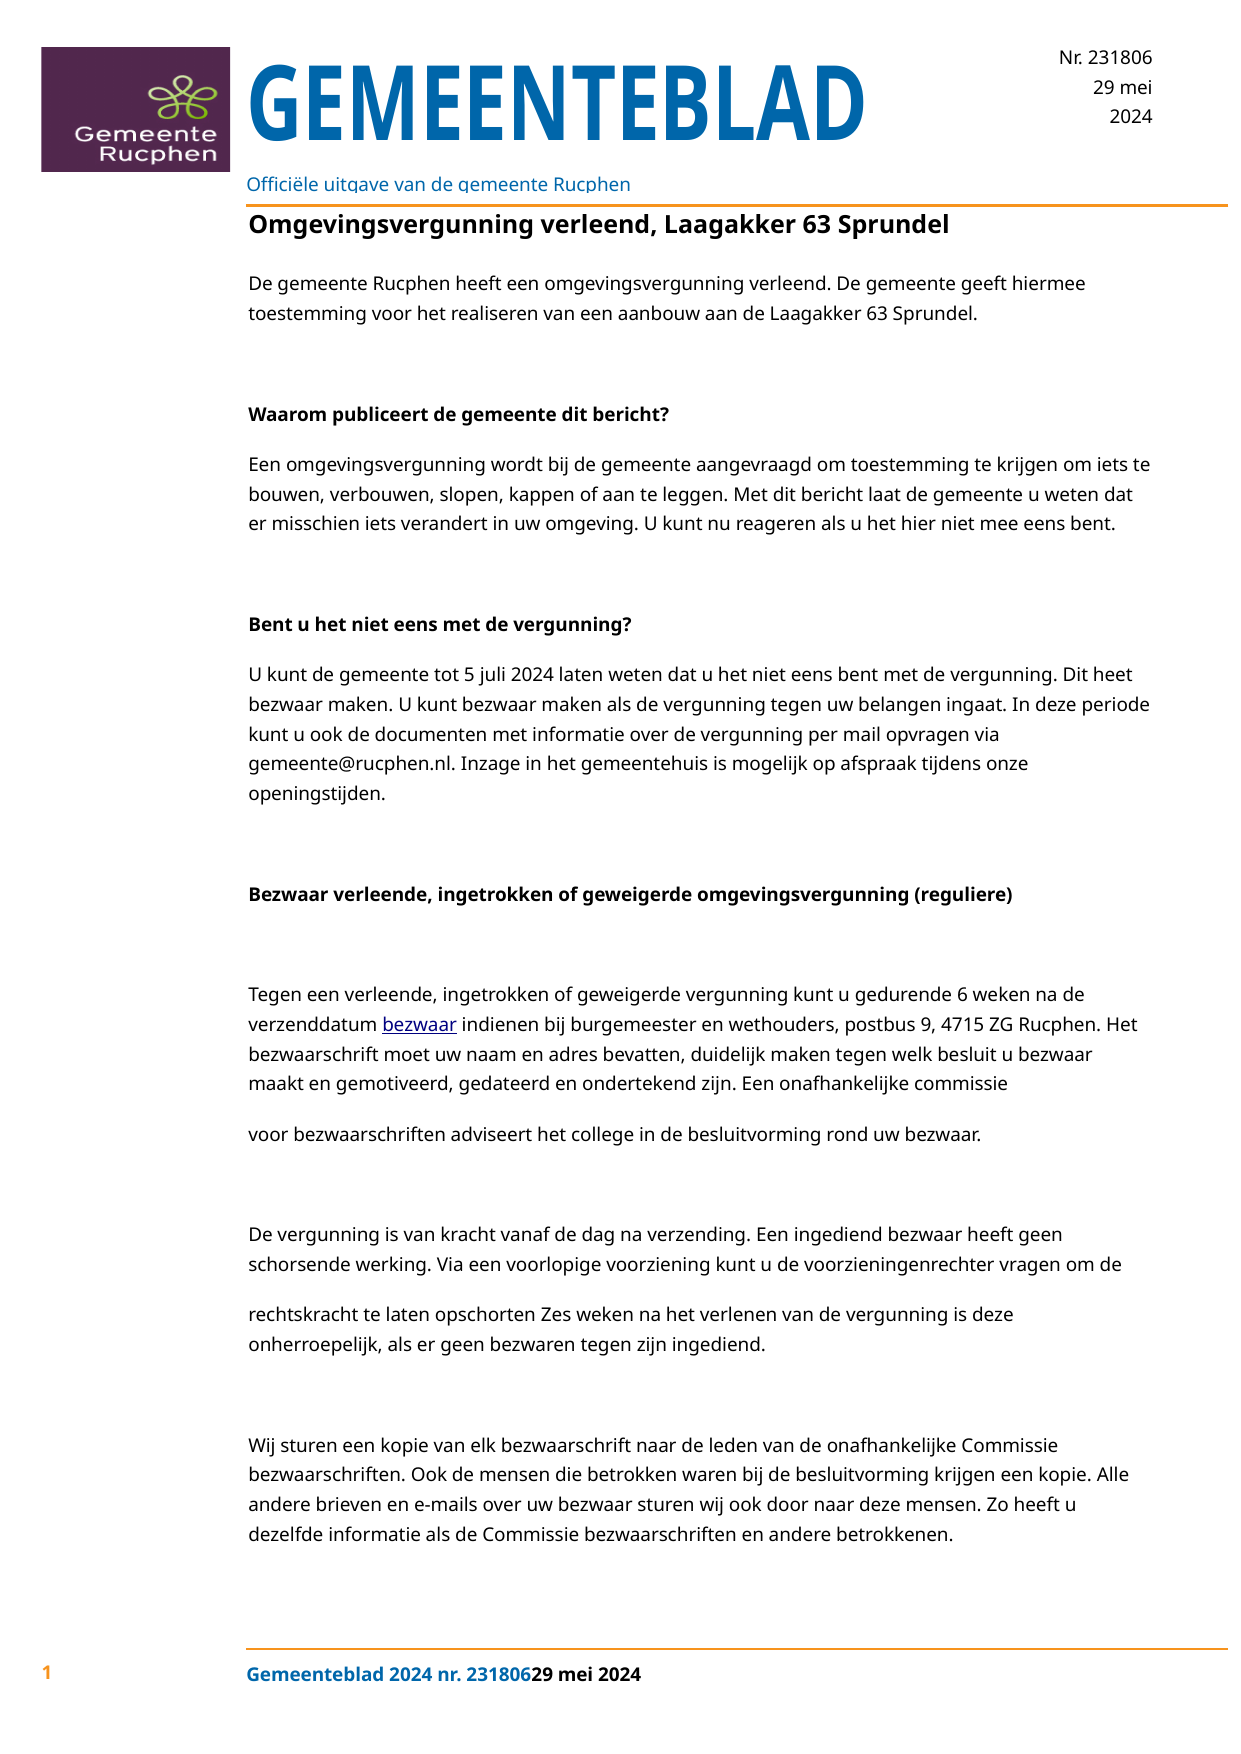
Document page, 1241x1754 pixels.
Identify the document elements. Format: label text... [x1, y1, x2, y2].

text voor bezwaarschriften adviseert het college in de besluitvorming rond uw bezwaar. [248, 1121, 1152, 1146]
text Tegen een verleende, ingetrokken of geweigerde vergunning kunt u gedurende 6 weken na de verzenddatum bezwaar indienen bij burgemeester en wethouders, postbus 9, 4715 ZG Rucphen. Het bezwaarschrift moet uw naam en adres bevatten, duidelijk maken tegen welk besluit u bezwaar maakt en gemotiveerd, gedateerd en ondertekend zijn. Een onafhankelijke commissie [248, 982, 1152, 1096]
text De gemeente Rucphen heeft een omgevingsvergunning verleend. De gemeente geeft hiermee toestemming voor het realiseren van een aanbouw aan de Laagakker 63 Sprundel. [248, 270, 1152, 326]
text Wij sturen een kopie van elk bezwaarschrift naar de leden van de onafhankelijke Commissie bezwaarschriften. Ook de mensen die betrokken waren bij de besluitvorming krijgen een kopie. Alle andere brieven en e-mails over uw bezwaar sturen wij ook door naar deze mensen. Zo heeft u dezelfde informatie als de Commissie bezwaarschriften en andere betrokkenen. [248, 1432, 1152, 1546]
text Bent u het niet eens met de vergunning? [248, 611, 1152, 637]
text Omgevingsvergunning verleend, Laagakker 63 Sprundel [248, 207, 1152, 241]
picture [41, 47, 231, 172]
text Waarom publiceert de gemeente dit bericht? [248, 401, 1152, 426]
text Een omgevingsvergunning wordt bij de gemeente aangevraagd om toestemming te krijgen om iets te bouwen, verbouwen, slopen, kappen of aan te leggen. Met dit bericht laat de gemeente u weten dat er misschien iets verandert in uw omgeving. U kunt nu reageren als u het hier niet mee eens bent. [248, 451, 1152, 536]
text Bezwaar verleende, ingetrokken of geweigerde omgevingsvergunning (reguliere) [248, 881, 1152, 906]
text U kunt de gemeente tot 5 juli 2024 laten weten dat u het niet eens bent met de vergunning. Dit heet bezwaar maken. U kunt bezwaar maken als de vergunning tegen uw belangen ingaat. In deze periode kunt u ook de documenten met informatie over de vergunning per mail opvragen via gemeente@rucphen.nl. Inzage in het gemeentehuis is mogelijk op afspraak tijdens onze openingstijden. [248, 662, 1152, 806]
text rechtskracht te laten opschorten Zes weken na het verlenen van de vergunning is deze onherroepelijk, als er geen bezwaren tegen zijn ingediend. [248, 1302, 1152, 1357]
text De vergunning is van kracht vanaf de dag na verzending. Een ingediend bezwaar heeft geen schorsende werking. Via een voorlopige voorziening kunt u de voorzieningenrechter vragen om de [248, 1222, 1152, 1277]
